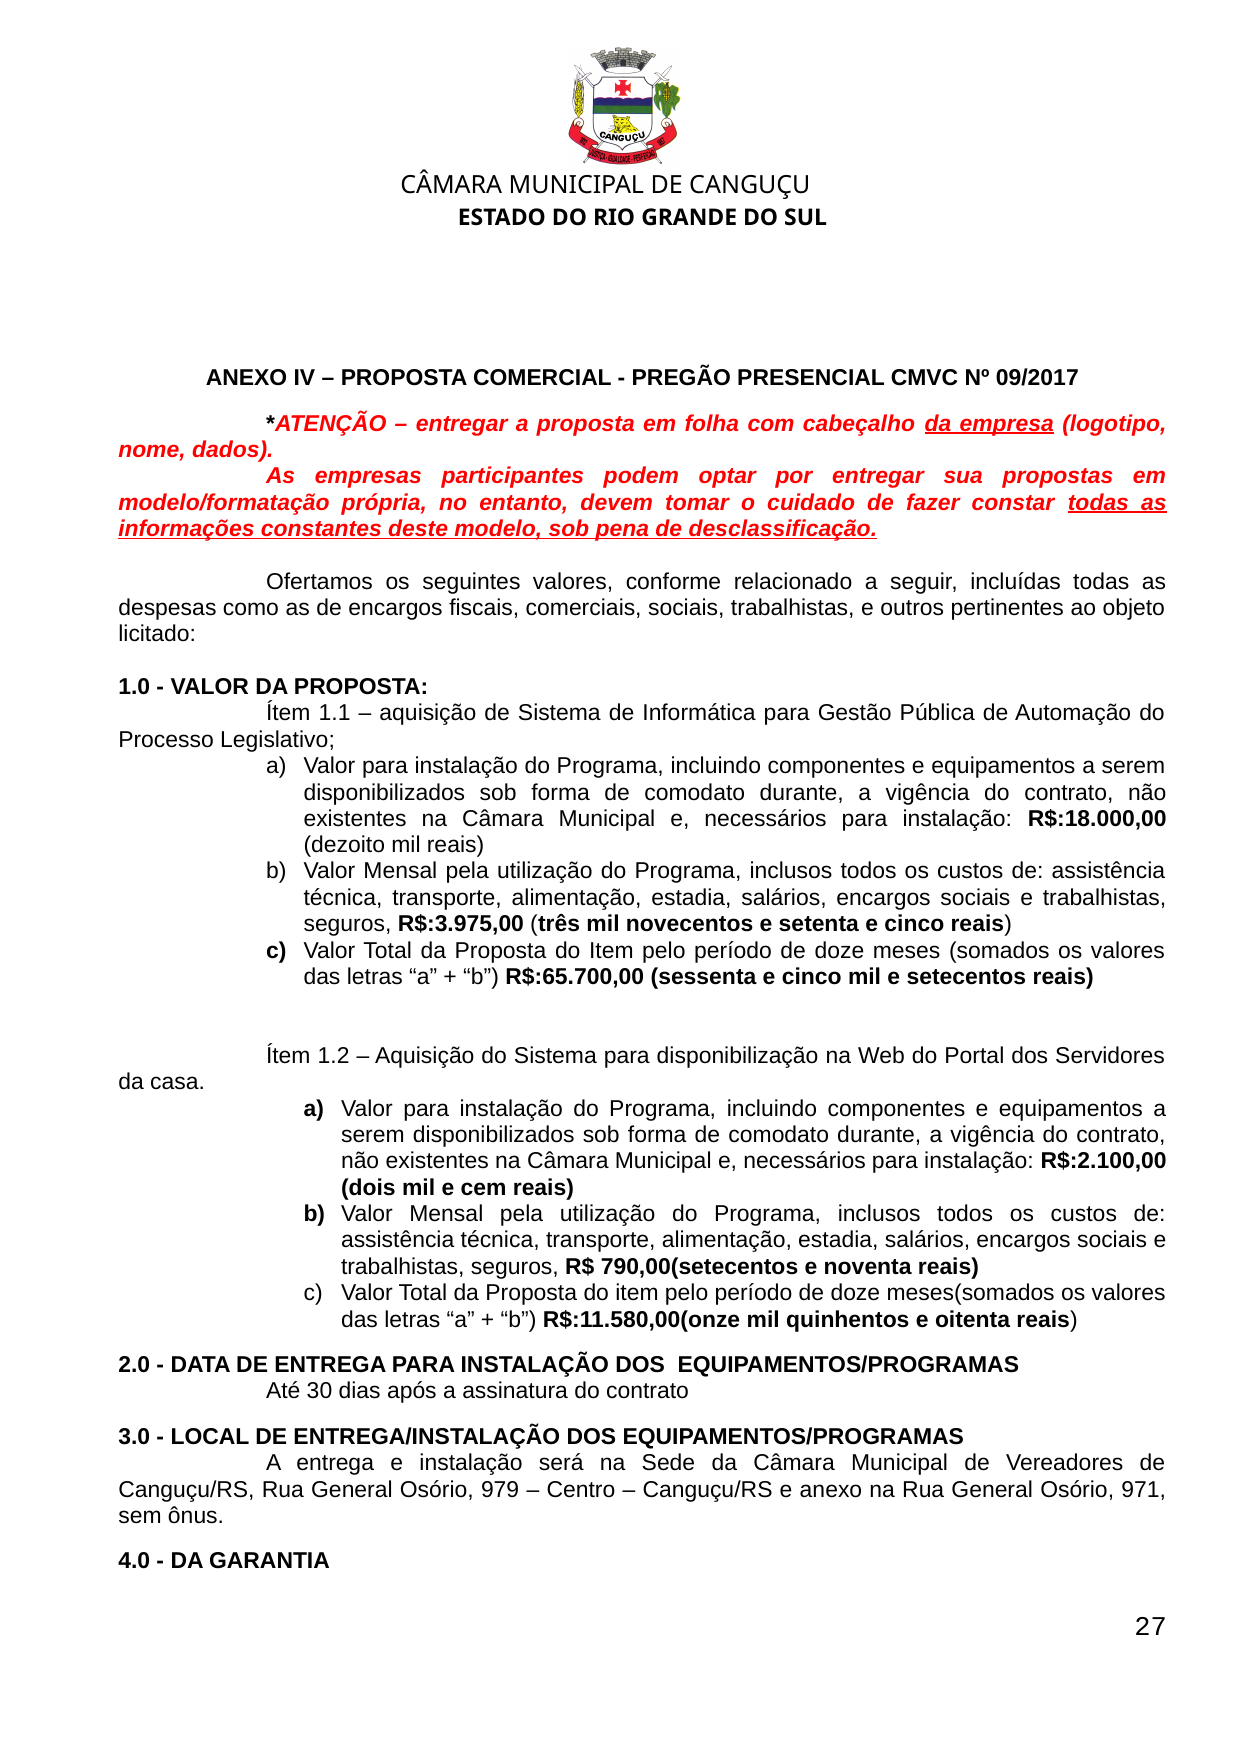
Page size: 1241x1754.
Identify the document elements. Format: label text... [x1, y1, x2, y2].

list Valor Mensal pela utilização do Programa, inclusos todos os custos de: assistência técnica, transporte, alimentação, estadia, salários, encargos sociais e trabalhistas, seguros, R$:3.975,00 (três mil novecentos e setenta e cinco reais) [266, 857, 1166, 937]
text 1.0 - VALOR DA PROPOSTA: [118, 673, 1166, 699]
text Ítem 1.1 – aquisição de Sistema de Informática para Gestão Pública de Automação do Processo Legislativo; [118, 699, 1166, 752]
text 4.0 - DA GARANTIA [118, 1547, 1166, 1574]
list Valor Mensal pela utilização do Programa, inclusos todos os custos de: assistência técnica, transporte, alimentação, estadia, salários, encargos sociais e trabalhistas, seguros, R$ 790,00(setecentos e noventa reais) [303, 1200, 1166, 1279]
text A entrega e instalação será na Sede da Câmara Municipal de Vereadores de Canguçu/RS, Rua General Osório, 979 – Centro – Canguçu/RS e anexo na Rua General Osório, 971, sem ônus. [118, 1449, 1166, 1528]
text *ATENÇÃO – entregar a proposta em folha com cabeçalho da empresa (logotipo, nome, dados). [118, 409, 1166, 462]
list Valor para instalação do Programa, incluindo componentes e equipamentos a serem disponibilizados sob forma de comodato durante, a vigência do contrato, não existentes na Câmara Municipal e, necessários para instalação: R$:2.100,00 (dois mil e cem reais) [303, 1095, 1166, 1200]
list Valor para instalação do Programa, incluindo componentes e equipamentos a serem disponibilizados sob forma de comodato durante, a vigência do contrato, não existentes na Câmara Municipal e, necessários para instalação: R$:18.000,00 (dezoito mil reais) [266, 752, 1166, 857]
text 3.0 - LOCAL DE ENTREGA/INSTALAÇÃO DOS EQUIPAMENTOS/PROGRAMAS [118, 1423, 1166, 1449]
picture [564, 44, 683, 167]
text Até 30 dias após a assinatura do contrato [118, 1377, 1166, 1404]
list Valor Total da Proposta do Item pelo período de doze meses (somados os valores das letras “a” + “b”) R$:65.700,00 (sessenta e cinco mil e setecentos reais) [266, 937, 1166, 989]
list Valor Total da Proposta do item pelo período de doze meses(somados os valores das letras “a” + “b”) R$:11.580,00(onze mil quinhentos e oitenta reais) [303, 1279, 1166, 1332]
text As empresas participantes podem optar por entregar sua propostas em modelo/formatação própria, no entanto, devem tomar o cuidado de fazer constar todas as informações constantes deste modelo, sob pena de desclassificação. [118, 462, 1166, 541]
text ANEXO IV – PROPOSTA COMERCIAL - PREGÃO PRESENCIAL CMVC Nº 09/2017 [118, 364, 1166, 390]
text 2.0 - DATA DE ENTREGA PARA INSTALAÇÃO DOS EQUIPAMENTOS/PROGRAMAS [118, 1351, 1166, 1377]
text Ofertamos os seguintes valores, conforme relacionado a seguir, incluídas todas as despesas como as de encargos fiscais, comerciais, sociais, trabalhistas, e outros pertinentes ao objeto licitado: [118, 568, 1166, 647]
text Ítem 1.2 – Aquisição do Sistema para disponibilização na Web do Portal dos Servidores da casa. [118, 1042, 1166, 1095]
